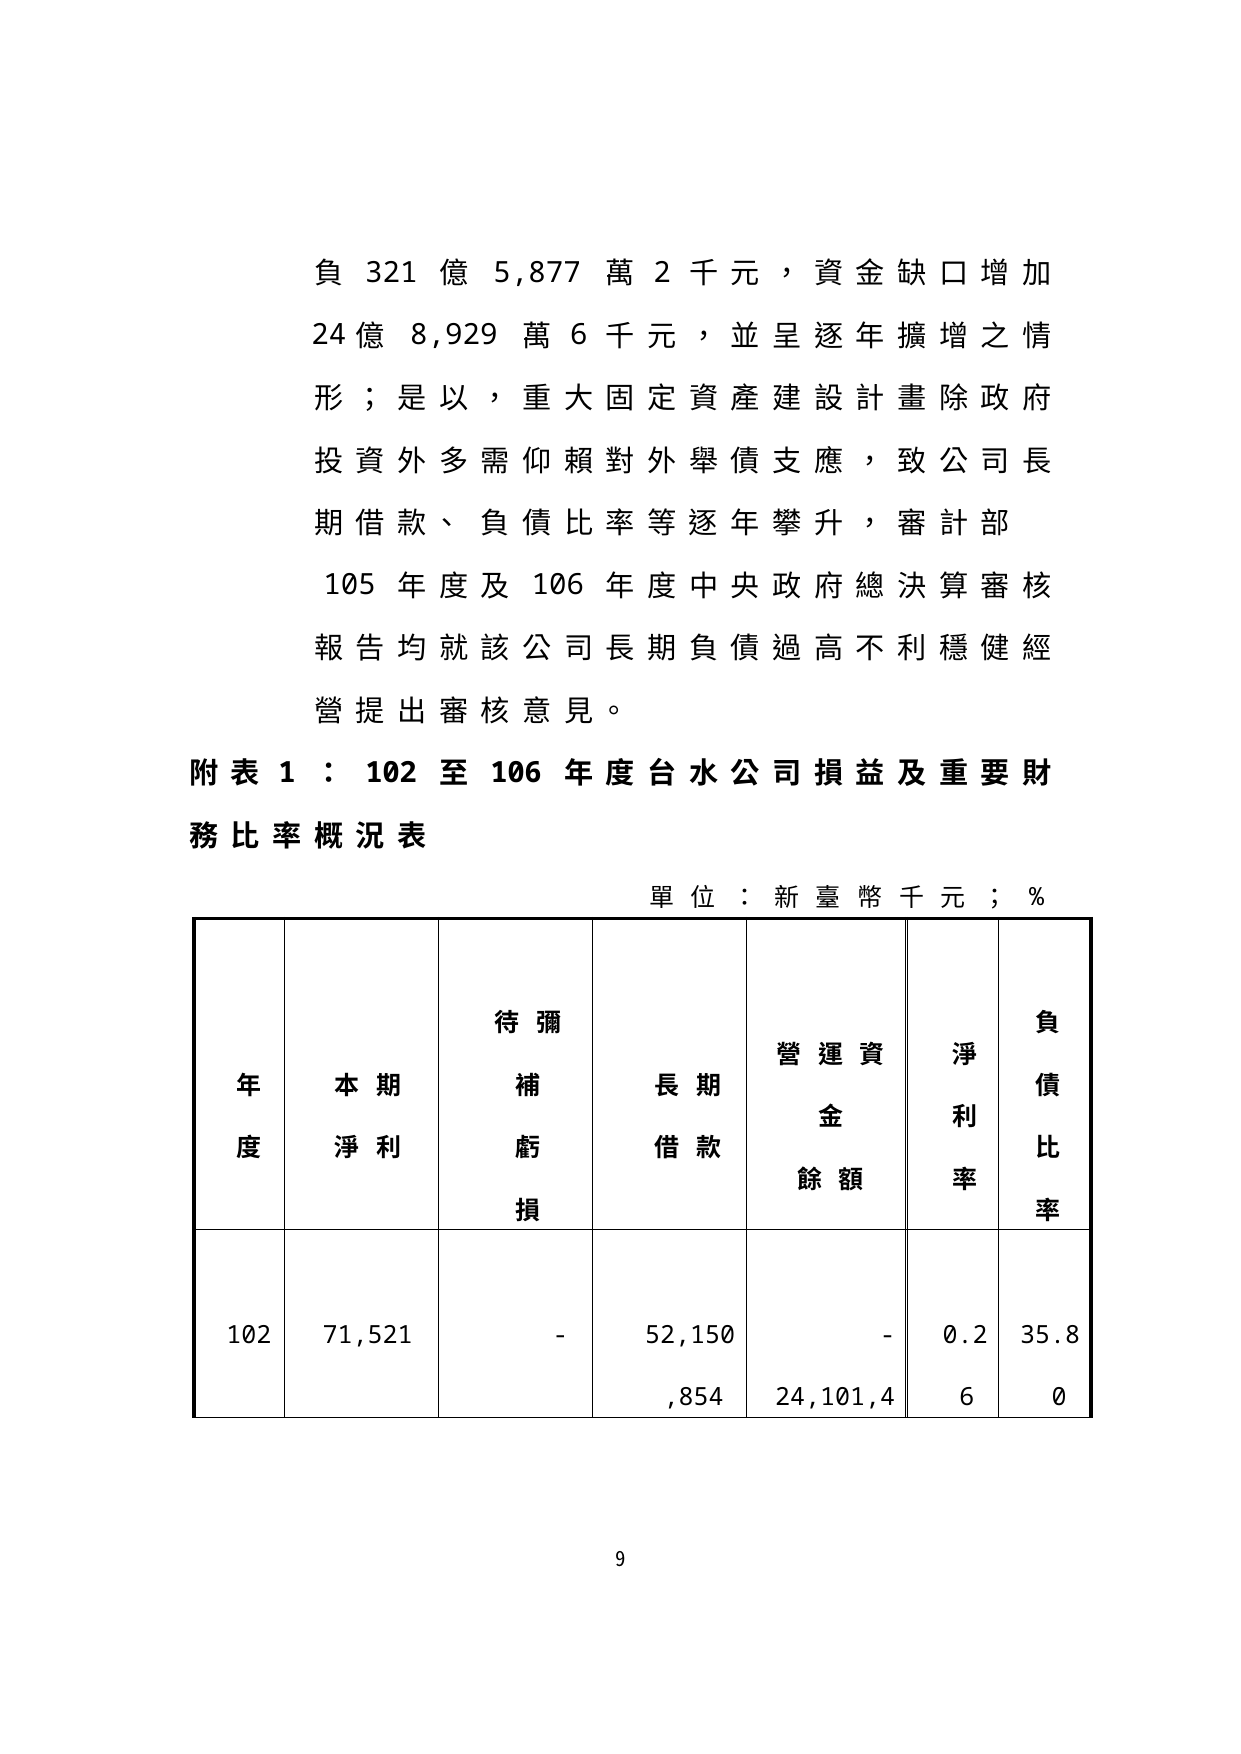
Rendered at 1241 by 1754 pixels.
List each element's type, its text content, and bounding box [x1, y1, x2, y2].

table_cell 52,150,854 [593, 1230, 746, 1417]
table_header 負債 比率 [999, 920, 1089, 1229]
table_header 年度 [196, 920, 284, 1229]
text 單位：新臺幣千元；% [183, 854, 1058, 917]
table_cell 0.26 [908, 1230, 998, 1417]
text 負321億5,877萬2千元，資金缺口增加24億8,929萬6千元，並呈逐年擴增之情形；是以，重大固定資產建設計畫除政府投資外多需仰賴對外舉債支應，致公司長期借款、負債比率等逐年攀升，審計部105年度及106年度中央政府總決算審核報告均就該公司長期負債過高不利穩健經營提出審核意見。 [271, 229, 1058, 729]
table_header 待彌補 虧 損 [439, 920, 592, 1229]
table_cell - [439, 1230, 592, 1417]
table_header 營運資金 餘額 [747, 920, 905, 1229]
table_cell 102 [196, 1230, 284, 1417]
table_cell -24,101,4 [747, 1230, 905, 1417]
table_cell 71,521 [285, 1230, 438, 1417]
table_header 長期借款 [593, 920, 746, 1229]
table_header 本期淨利 [285, 920, 438, 1229]
table_header 淨利率 [908, 920, 998, 1229]
table_cell 35.80 [999, 1230, 1089, 1417]
text 附表1：102至106年度台水公司損益及重要財務比率概況表 [183, 729, 1058, 854]
